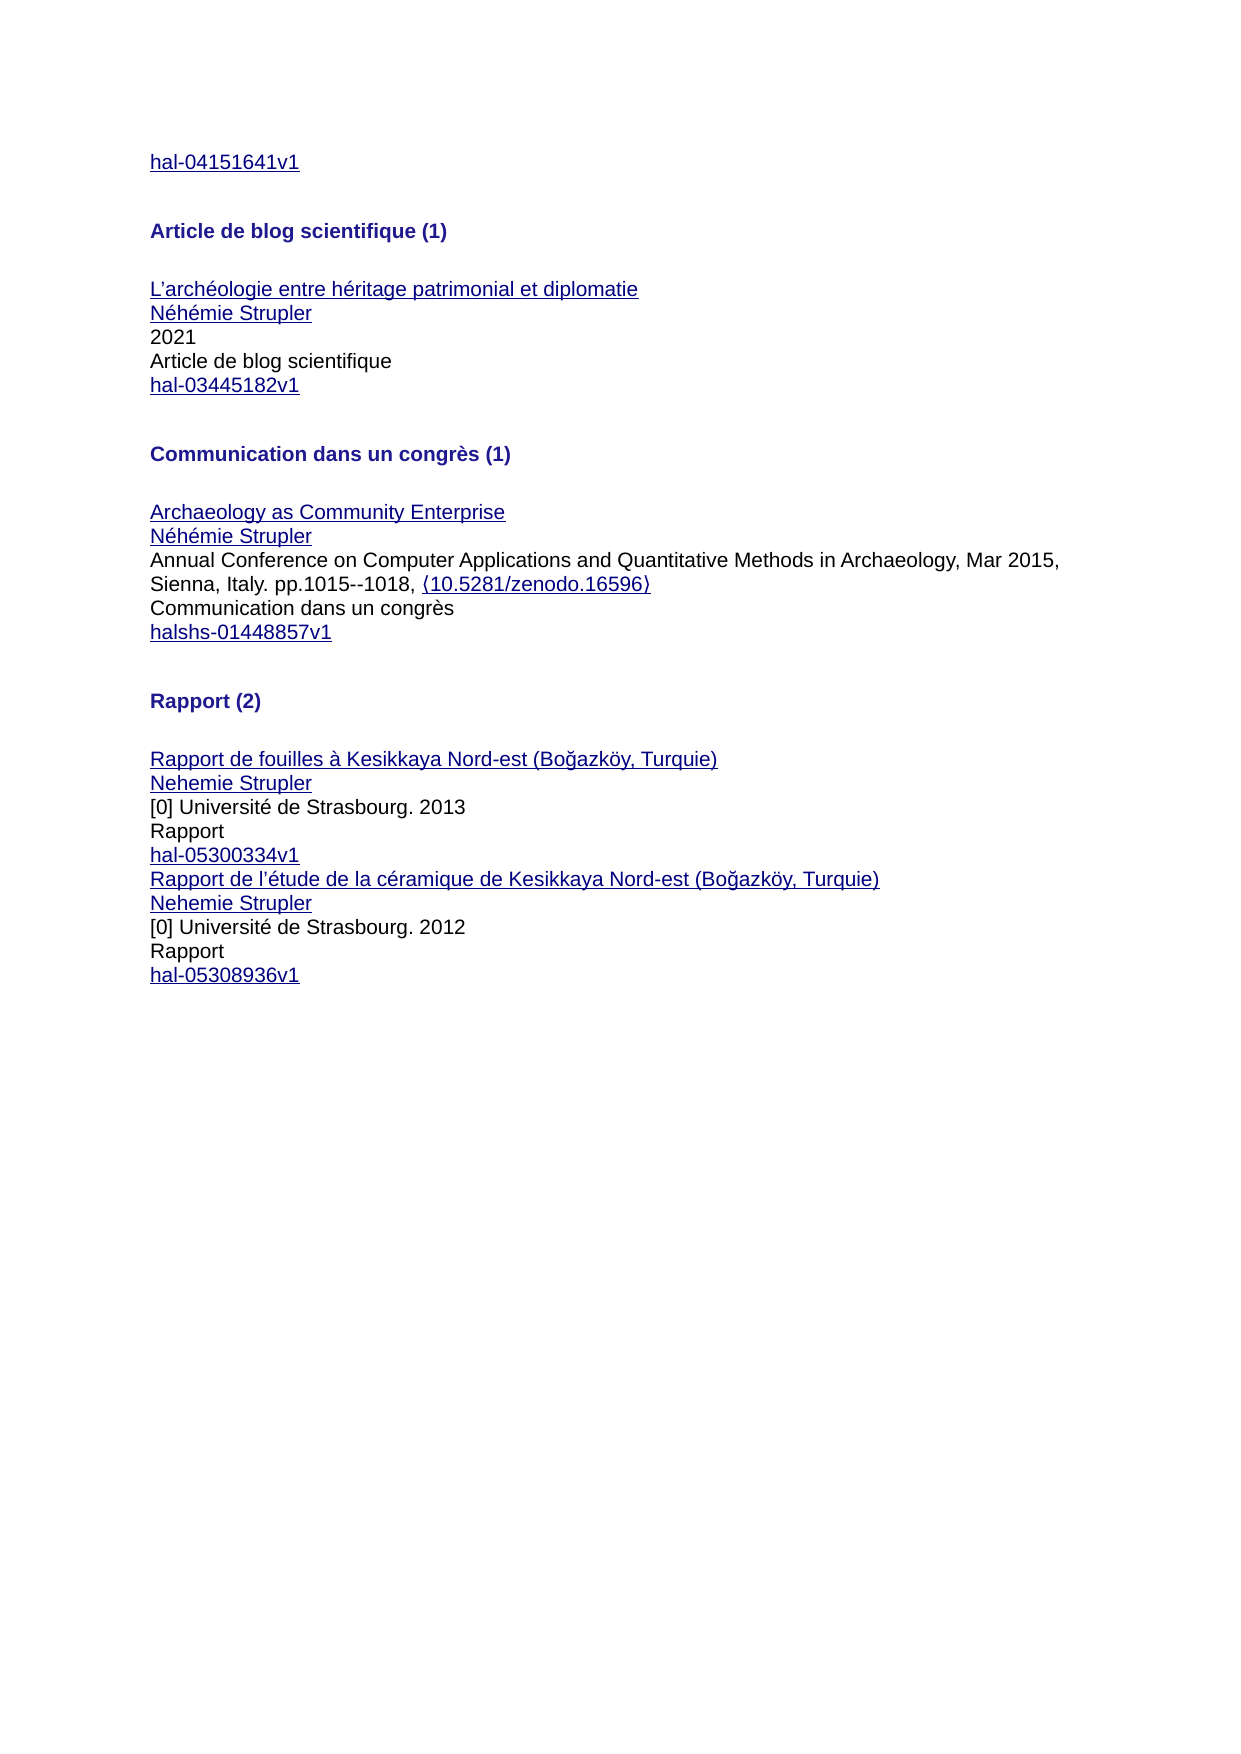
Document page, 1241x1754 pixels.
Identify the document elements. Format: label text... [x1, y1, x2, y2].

subtitle Article de blog scientifique (1) [150, 219, 1090, 243]
subtitle Rapport (2) [150, 688, 1090, 712]
table_cell Rapport de l’étude de la céramique de Kesikkaya Nord-est (Boğazköy, Turquie) Nehemie Strupler [0] Université de Strasbourg. 2012 Rapport hal-05308936v1 [150, 867, 1090, 986]
table_header L’archéologie entre héritage patrimonial et diplomatie Néhémie Strupler 2021 Article de blog scientifique hal-03445182v1 [150, 277, 1090, 397]
table_header Rapport de fouilles à Kesikkaya Nord-est (Boğazköy, Turquie) Nehemie Strupler [0] Université de Strasbourg. 2013 Rapport hal-05300334v1 [150, 747, 1090, 867]
table_header Archaeology as Community Enterprise Néhémie Strupler Annual Conference on Computer Applications and Quantitative Methods in Archaeology, Mar 2015, Sienna, Italy. pp.1015--1018, ⟨10.5281/zenodo.16596⟩ Communication dans un congrès halshs-01448857v1 [150, 500, 1090, 644]
subtitle Communication dans un congrès (1) [150, 442, 1090, 466]
table_header hal-04151641v1 [150, 150, 1090, 174]
